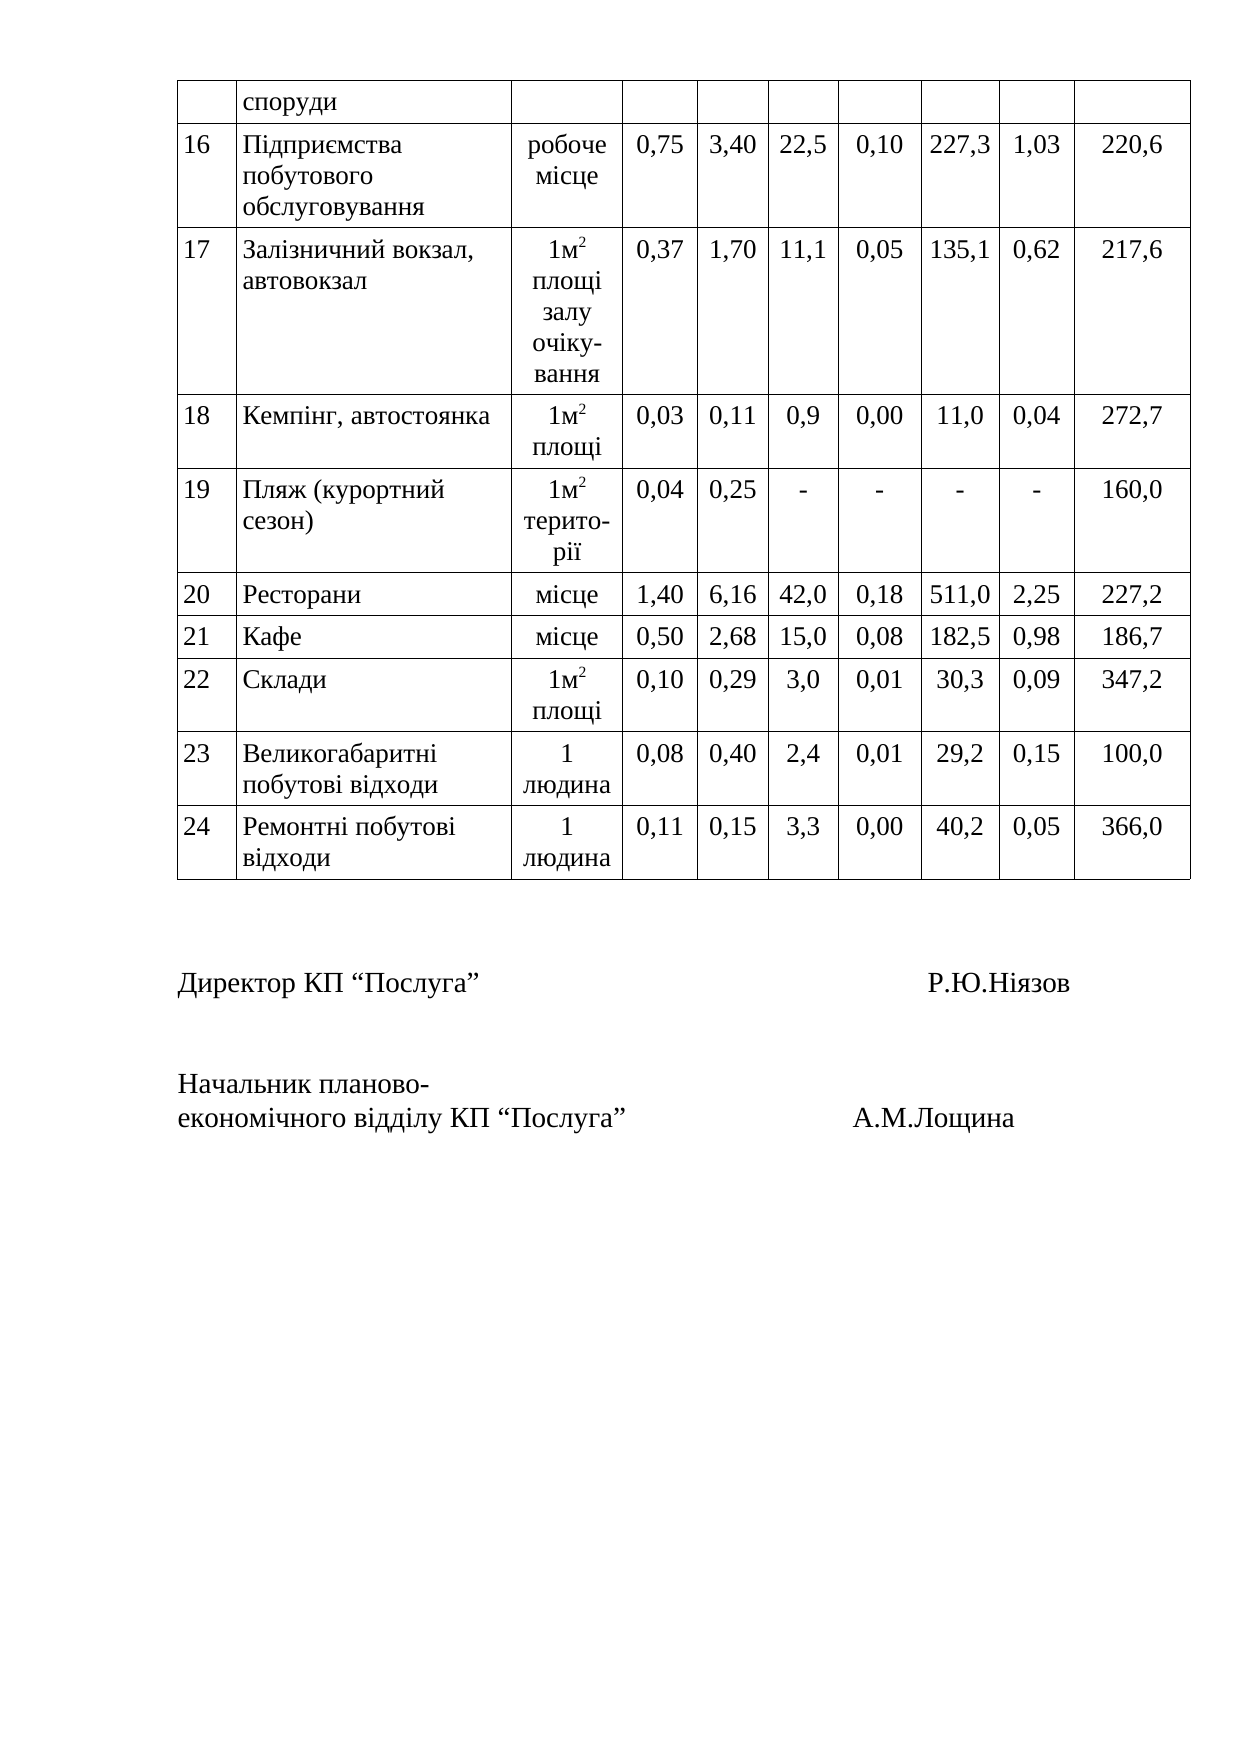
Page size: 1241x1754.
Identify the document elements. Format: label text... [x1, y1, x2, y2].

table_cell 3,3 [769, 806, 838, 878]
table_cell 186,7 [1075, 616, 1190, 657]
table_cell місце [512, 616, 622, 657]
table_cell 1 людина [512, 806, 622, 878]
table_cell 272,7 [1075, 395, 1190, 468]
table_cell 20 [178, 573, 236, 615]
text економічного відділу КП “Послуга” А.М.Лощина [177, 1100, 1181, 1133]
table_cell 0,40 [698, 732, 768, 805]
table_cell 2,68 [698, 616, 768, 657]
table_cell Склади [237, 659, 511, 731]
table_cell 0,04 [623, 469, 697, 572]
table_cell 0,01 [839, 659, 921, 731]
table_cell 227,3 [922, 124, 999, 227]
table_cell 511,0 [922, 573, 999, 615]
table_cell [922, 81, 999, 122]
table_cell Пляж (курортний сезон) [237, 469, 511, 572]
table_cell робоче місце [512, 124, 622, 227]
table_cell 21 [178, 616, 236, 657]
table_cell 227,2 [1075, 573, 1190, 615]
table_cell 220,6 [1075, 124, 1190, 227]
table_cell 1м2 площі [512, 659, 622, 731]
table_cell 0,03 [623, 395, 697, 468]
table_cell 2,25 [1000, 573, 1074, 615]
table_cell 0,75 [623, 124, 697, 227]
table_cell 0,10 [839, 124, 921, 227]
table_cell Підприємства побутового обслуговування [237, 124, 511, 227]
table_cell 11,1 [769, 228, 838, 394]
table_cell 0,00 [839, 806, 921, 878]
table_cell 0,62 [1000, 228, 1074, 394]
table_cell 1,70 [698, 228, 768, 394]
table_cell - [839, 469, 921, 572]
table_cell 1,40 [623, 573, 697, 615]
table_cell 6,16 [698, 573, 768, 615]
table_cell 16 [178, 124, 236, 227]
table_cell 0,15 [1000, 732, 1074, 805]
table_cell Залізничний вокзал, автовокзал [237, 228, 511, 394]
table_cell 1м2 площі залу очіку-вання [512, 228, 622, 394]
table_cell [769, 81, 838, 122]
table_cell 24 [178, 806, 236, 878]
table_cell 0,98 [1000, 616, 1074, 657]
table_cell 0,18 [839, 573, 921, 615]
table_cell 2,4 [769, 732, 838, 805]
table_cell 0,01 [839, 732, 921, 805]
table_cell місце [512, 573, 622, 615]
table_cell 1м2 площі [512, 395, 622, 468]
table_cell 0,11 [698, 395, 768, 468]
table_cell Кафе [237, 616, 511, 657]
table_cell - [922, 469, 999, 572]
table_cell 366,0 [1075, 806, 1190, 878]
table_cell [698, 81, 768, 122]
table_cell 135,1 [922, 228, 999, 394]
table_cell 0,37 [623, 228, 697, 394]
table_cell Кемпінг, автостоянка [237, 395, 511, 468]
table_cell 1 людина [512, 732, 622, 805]
table_cell Ресторани [237, 573, 511, 615]
table_cell 3,40 [698, 124, 768, 227]
table_cell 217,6 [1075, 228, 1190, 394]
table_cell 0,08 [839, 616, 921, 657]
table_cell 22,5 [769, 124, 838, 227]
table_cell 19 [178, 469, 236, 572]
table_cell [178, 81, 236, 122]
table_cell [623, 81, 697, 122]
table_cell 182,5 [922, 616, 999, 657]
table_cell 3,0 [769, 659, 838, 731]
table_cell Ремонтні побутові відходи [237, 806, 511, 878]
table_cell 23 [178, 732, 236, 805]
table_cell 1,03 [1000, 124, 1074, 227]
table_cell 0,25 [698, 469, 768, 572]
table_cell 0,9 [769, 395, 838, 468]
table_cell 347,2 [1075, 659, 1190, 731]
table_cell 29,2 [922, 732, 999, 805]
table_cell [512, 81, 622, 122]
table_cell 0,08 [623, 732, 697, 805]
table_cell 0,05 [1000, 806, 1074, 878]
table_cell [1000, 81, 1074, 122]
table_cell 0,10 [623, 659, 697, 731]
table_cell 0,50 [623, 616, 697, 657]
table_cell 0,15 [698, 806, 768, 878]
table_cell 11,0 [922, 395, 999, 468]
table_cell 40,2 [922, 806, 999, 878]
table_cell 15,0 [769, 616, 838, 657]
table_cell - [1000, 469, 1074, 572]
table_cell [1075, 81, 1190, 122]
table_cell 0,29 [698, 659, 768, 731]
table_cell Великогабаритні побутові відходи [237, 732, 511, 805]
table_cell 22 [178, 659, 236, 731]
text Начальник планово- [177, 1066, 1181, 1100]
table_cell 100,0 [1075, 732, 1190, 805]
text Директор КП “Послуга” Р.Ю.Ніязов [177, 966, 1181, 999]
table_cell споруди [237, 81, 511, 122]
table_cell 160,0 [1075, 469, 1190, 572]
table_cell 0,05 [839, 228, 921, 394]
table_cell 0,00 [839, 395, 921, 468]
table_cell 18 [178, 395, 236, 468]
table_cell 17 [178, 228, 236, 394]
table_cell 30,3 [922, 659, 999, 731]
table_cell 0,04 [1000, 395, 1074, 468]
table_cell - [769, 469, 838, 572]
table_cell 42,0 [769, 573, 838, 615]
table_cell [839, 81, 921, 122]
table_cell 0,11 [623, 806, 697, 878]
table_cell 0,09 [1000, 659, 1074, 731]
table_cell 1м2 терито-рії [512, 469, 622, 572]
